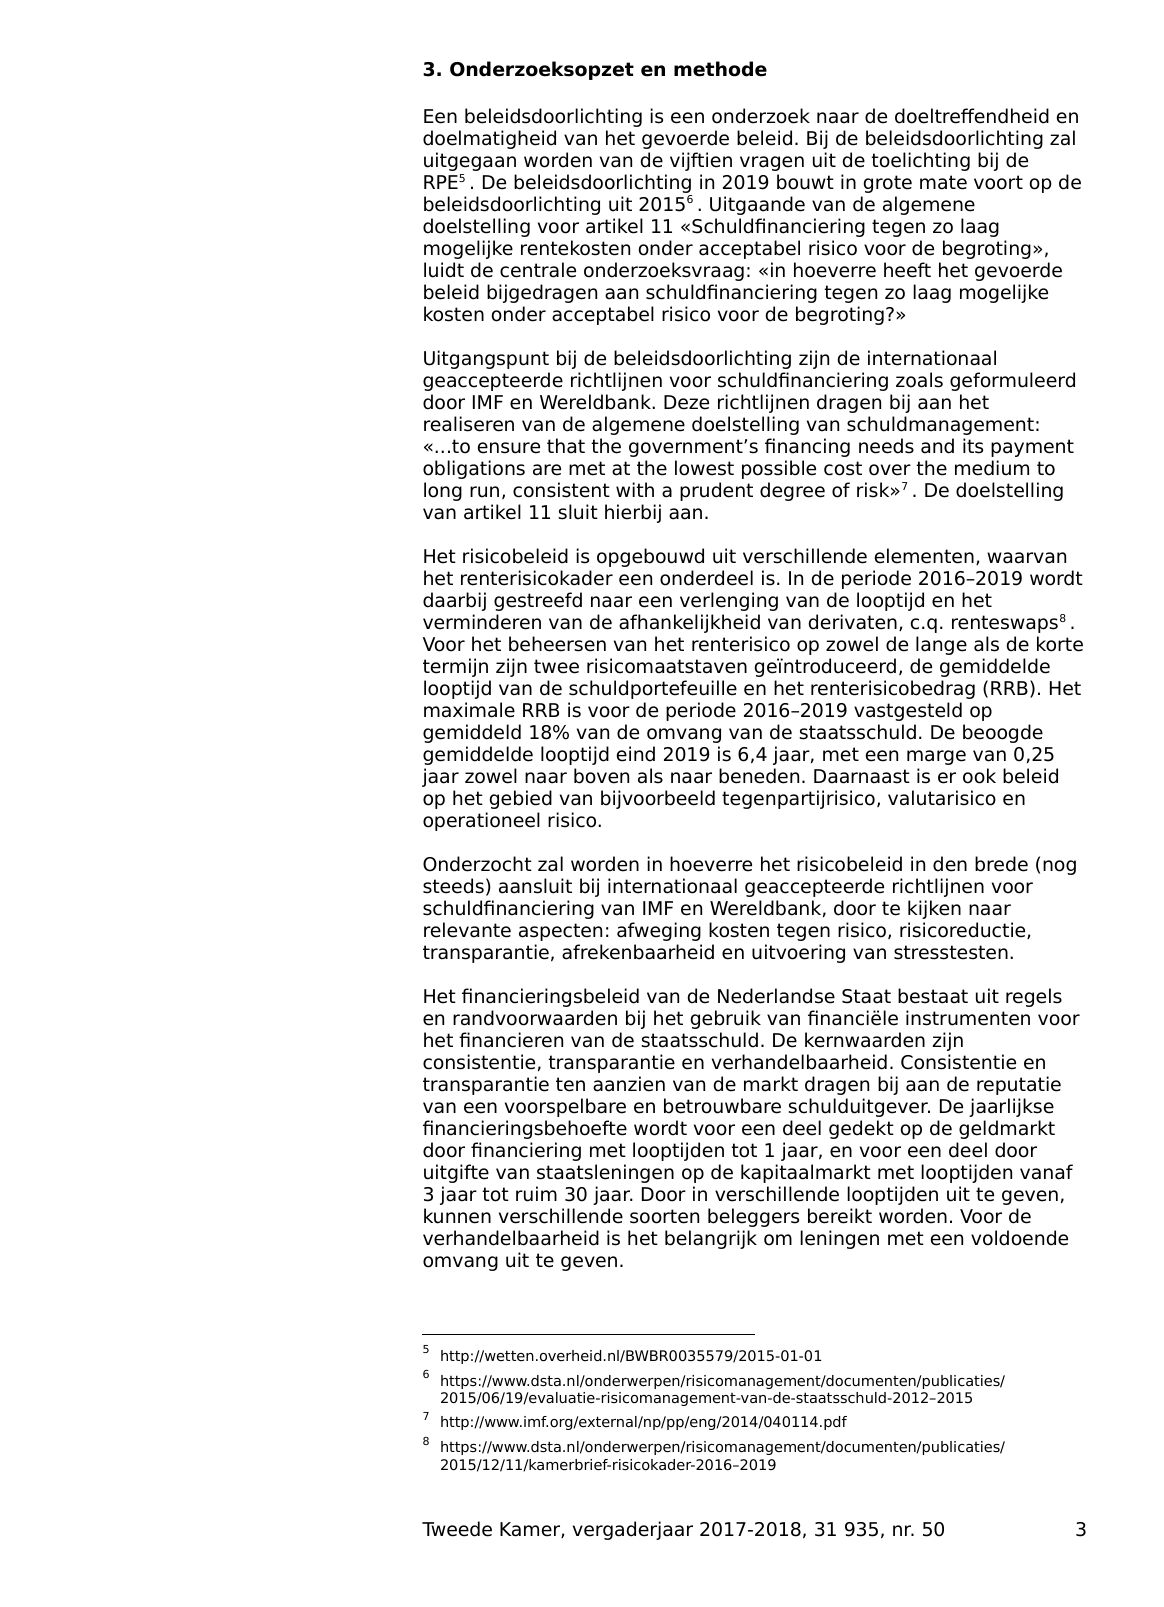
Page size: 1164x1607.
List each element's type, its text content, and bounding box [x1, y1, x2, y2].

text Onderzocht zal worden in hoeverre het risicobeleid in den brede (nog steeds) aansluit bij internationaal geaccepteerde richtlijnen voor schuldfinanciering van IMF en Wereldbank, door te kijken naar relevante aspecten: afweging kosten tegen risico, risicoreductie, transparantie, afrekenbaarheid en uitvoering van stresstesten. [422, 854, 1087, 964]
text Een beleidsdoorlichting is een onderzoek naar de doeltreffendheid en doelmatigheid van het gevoerde beleid. Bij de beleidsdoorlichting zal uitgegaan worden van de vijftien vragen uit de toelichting bij de RPE. De beleidsdoorlichting in 2019 bouwt in grote mate voort op de beleidsdoorlichting uit 2015. Uitgaande van de algemene doelstelling voor artikel 11 «Schuldfinanciering tegen zo laag mogelijke rentekosten onder acceptabel risico voor de begroting», luidt de centrale onderzoeksvraag: «in hoeverre heeft het gevoerde beleid bijgedragen aan schuldfinanciering tegen zo laag mogelijke kosten onder acceptabel risico voor de begroting?» [422, 106, 1087, 326]
text Het financieringsbeleid van de Nederlandse Staat bestaat uit regels en randvoorwaarden bij het gebruik van financiële instrumenten voor het financieren van de staatsschuld. De kernwaarden zijn consistentie, transparantie en verhandelbaarheid. Consistentie en transparantie ten aanzien van de markt dragen bij aan de reputatie van een voorspelbare en betrouwbare schulduitgever. De jaarlijkse financieringsbehoefte wordt voor een deel gedekt op de geldmarkt door financiering met looptijden tot 1 jaar, en voor een deel door uitgifte van staatsleningen op de kapitaalmarkt met looptijden vanaf 3 jaar tot ruim 30 jaar. Door in verschillende looptijden uit te geven, kunnen verschillende soorten beleggers bereikt worden. Voor de verhandelbaarheid is het belangrijk om leningen met een voldoende omvang uit te geven. [422, 986, 1087, 1272]
text Het risicobeleid is opgebouwd uit verschillende elementen, waarvan het renterisicokader een onderdeel is. In de periode 2016–2019 wordt daarbij gestreefd naar een verlenging van de looptijd en het verminderen van de afhankelijkheid van derivaten, c.q. renteswaps. Voor het beheersen van het renterisico op zowel de lange als de korte termijn zijn twee risicomaatstaven geïntroduceerd, de gemiddelde looptijd van de schuldportefeuille en het renterisicobedrag (RRB). Het maximale RRB is voor de periode 2016–2019 vastgesteld op gemiddeld 18% van de omvang van de staatsschuld. De beoogde gemiddelde looptijd eind 2019 is 6,4 jaar, met een marge van 0,25 jaar zowel naar boven als naar beneden. Daarnaast is er ook beleid op het gebied van bijvoorbeeld tegenpartijrisico, valutarisico en operationeel risico. [422, 546, 1087, 832]
text http://wetten.overheid.nl/BWBR0035579/2015-01-01 [422, 1343, 1087, 1366]
subtitle 3. Onderzoeksopzet en methode [422, 59, 1087, 81]
text https://www.dsta.nl/onderwerpen/risicomanagement/documenten/publicaties/2015/06/19/evaluatie-risicomanagement-van-de-staatsschuld-2012–2015 [422, 1368, 1087, 1407]
text http://www.imf.org/external/np/pp/eng/2014/040114.pdf [422, 1410, 1087, 1432]
text https://www.dsta.nl/onderwerpen/risicomanagement/documenten/publicaties/2015/12/11/kamerbrief-risicokader-2016–2019 [422, 1435, 1087, 1474]
text Uitgangspunt bij de beleidsdoorlichting zijn de internationaal geaccepteerde richtlijnen voor schuldfinanciering zoals geformuleerd door IMF en Wereldbank. Deze richtlijnen dragen bij aan het realiseren van de algemene doelstelling van schuldmanagement: «...to ensure that the government’s financing needs and its payment obligations are met at the lowest possible cost over the medium to long run, consistent with a prudent degree of risk». De doelstelling van artikel 11 sluit hierbij aan. [422, 348, 1087, 524]
